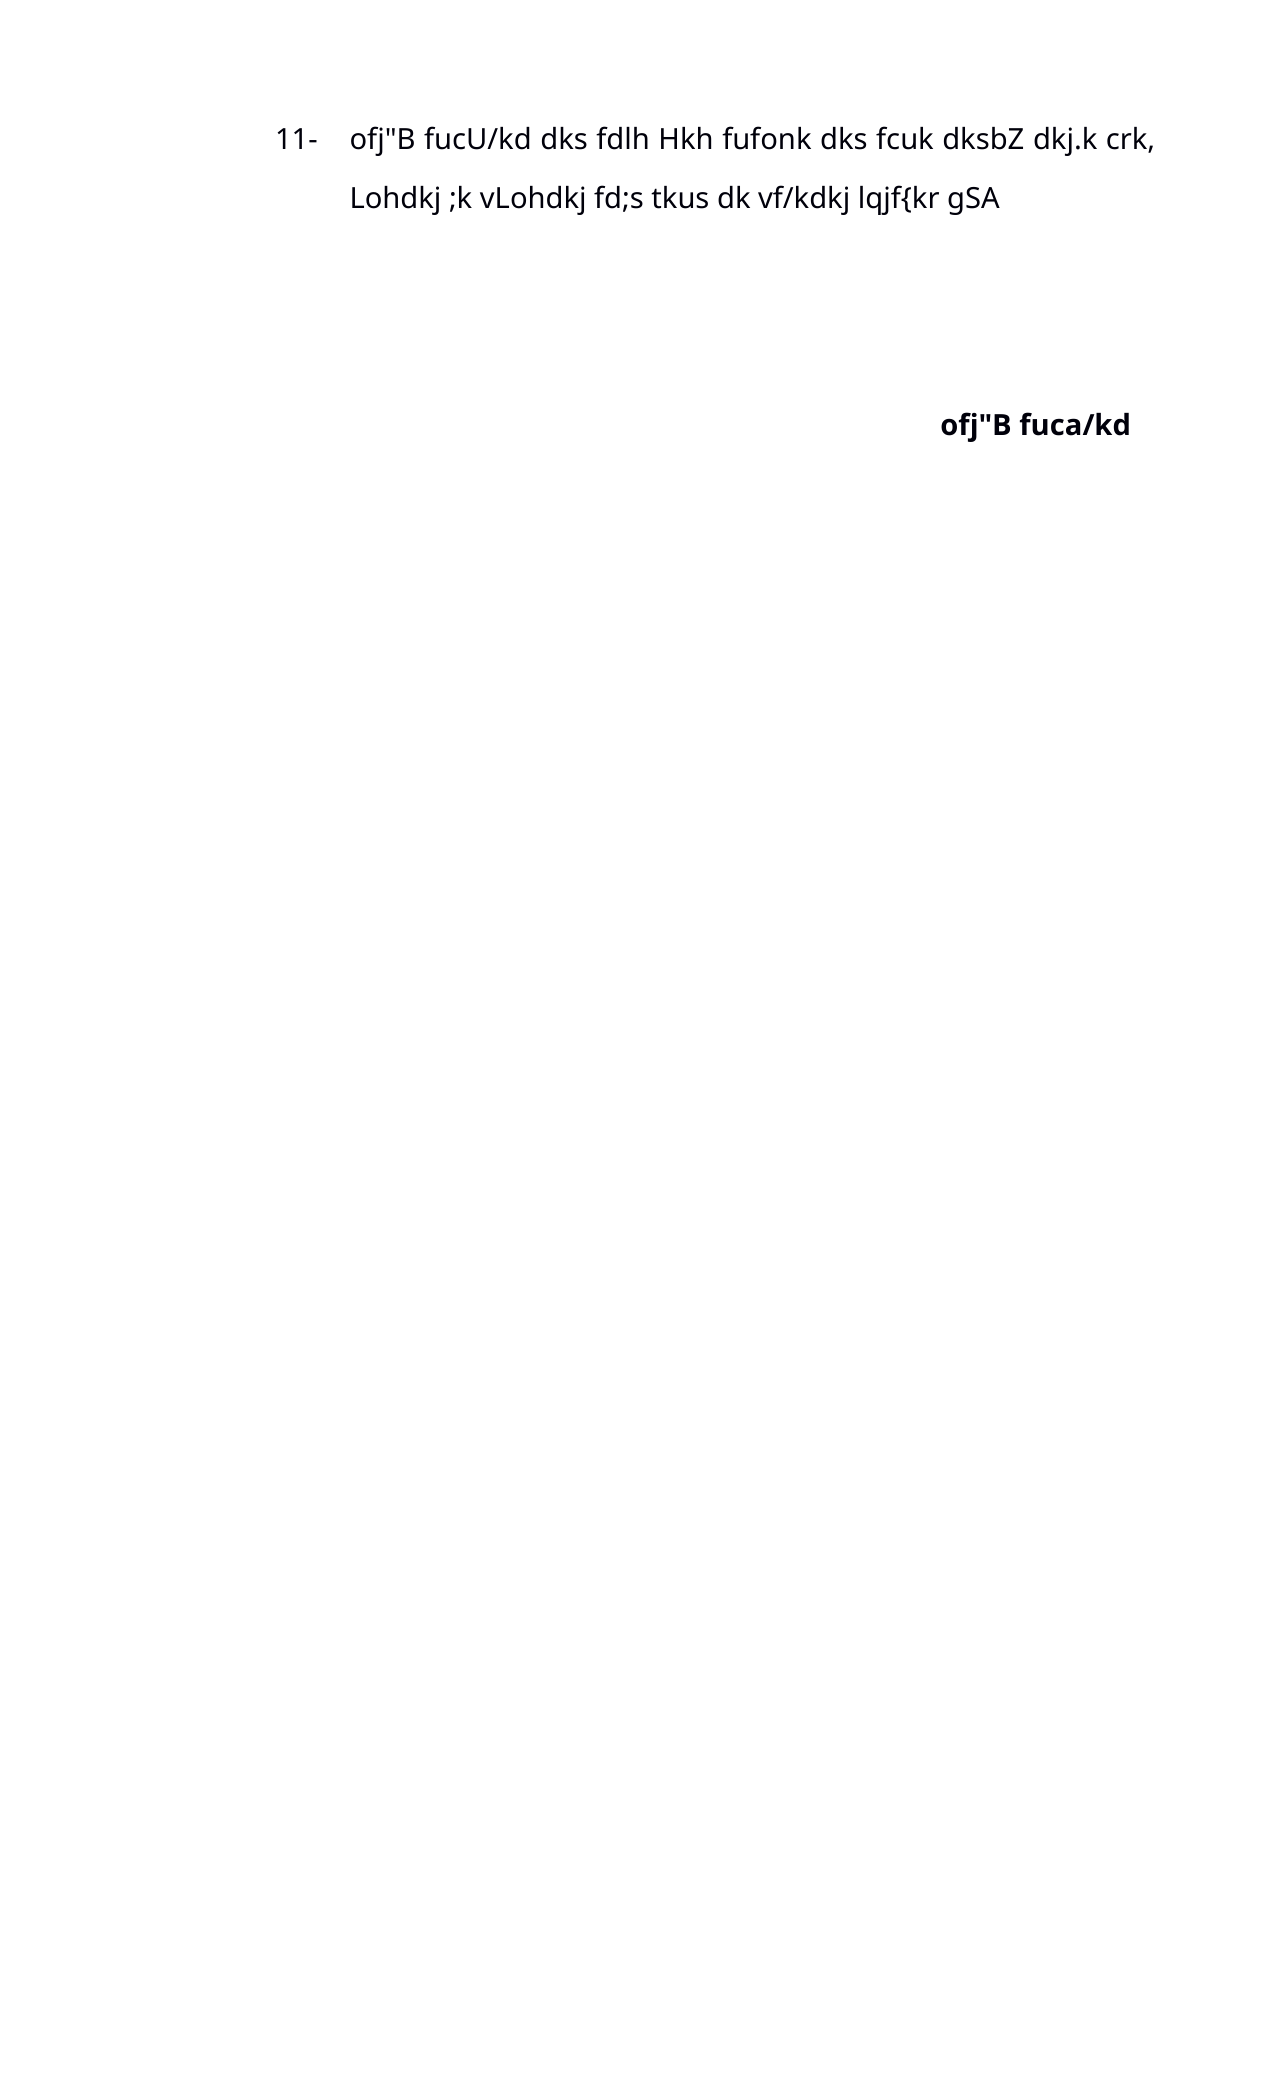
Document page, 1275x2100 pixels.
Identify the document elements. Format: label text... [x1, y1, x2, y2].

text 11- ofj"B fucU/kd dks fdlh Hkh fufonk dks fcuk dksbZ dkj.k crk, Lohdkj ;k vLohdkj fd;s tkus dk vf/kdkj lqjf{kr gSA [275, 118, 1156, 217]
text ofj"B fuca/kd [247, 297, 1156, 444]
